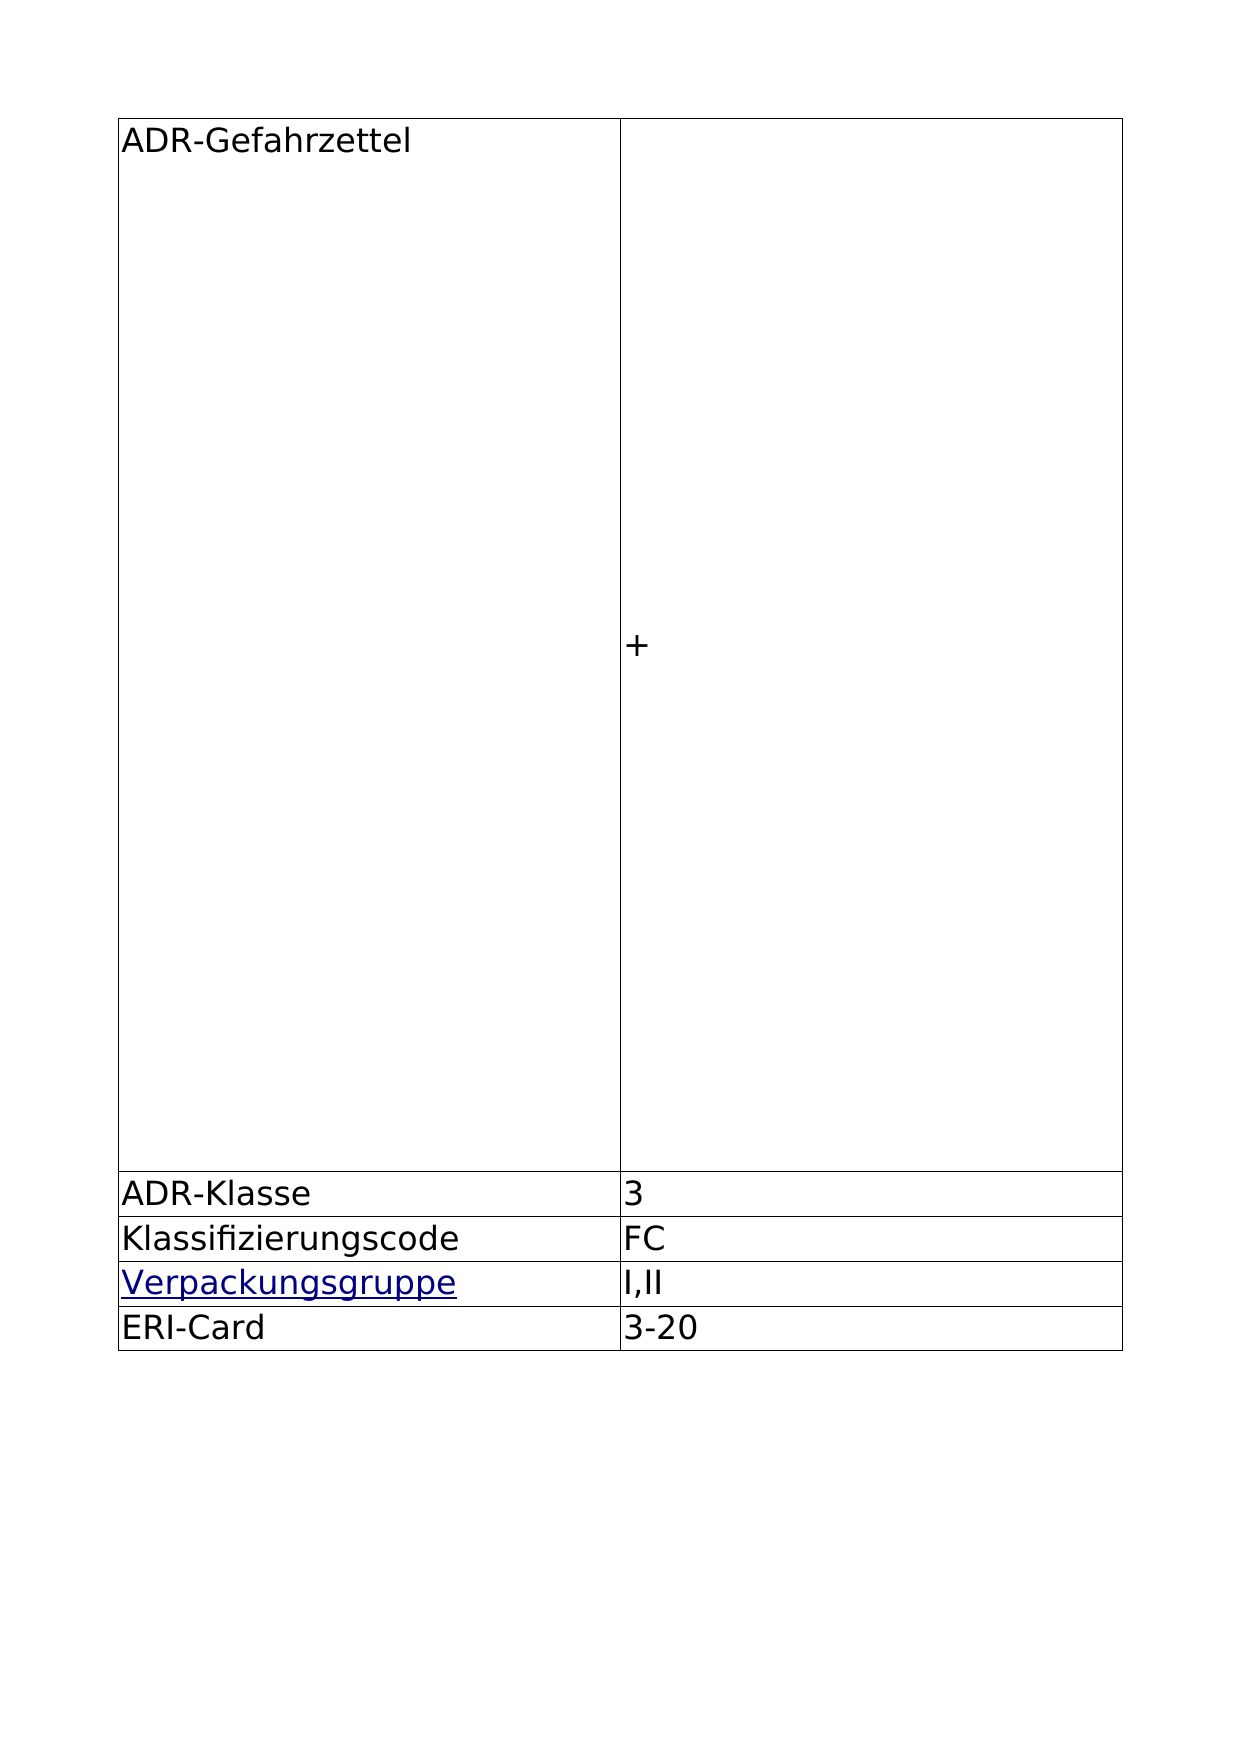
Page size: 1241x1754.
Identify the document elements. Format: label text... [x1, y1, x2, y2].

table_cell ERI-Card [119, 1307, 620, 1350]
table_cell FC [621, 1217, 1122, 1261]
table_cell Klassifizierungscode [119, 1217, 620, 1261]
table_cell 3-20 [621, 1307, 1122, 1350]
table_cell 3 [621, 1172, 1122, 1216]
table_cell ADR-Gefahrzettel [119, 119, 620, 1171]
table_cell I,II [621, 1262, 1122, 1306]
table_cell + [621, 119, 1122, 1171]
table_cell Verpackungsgruppe [119, 1262, 620, 1306]
table_cell ADR-Klasse [119, 1172, 620, 1216]
